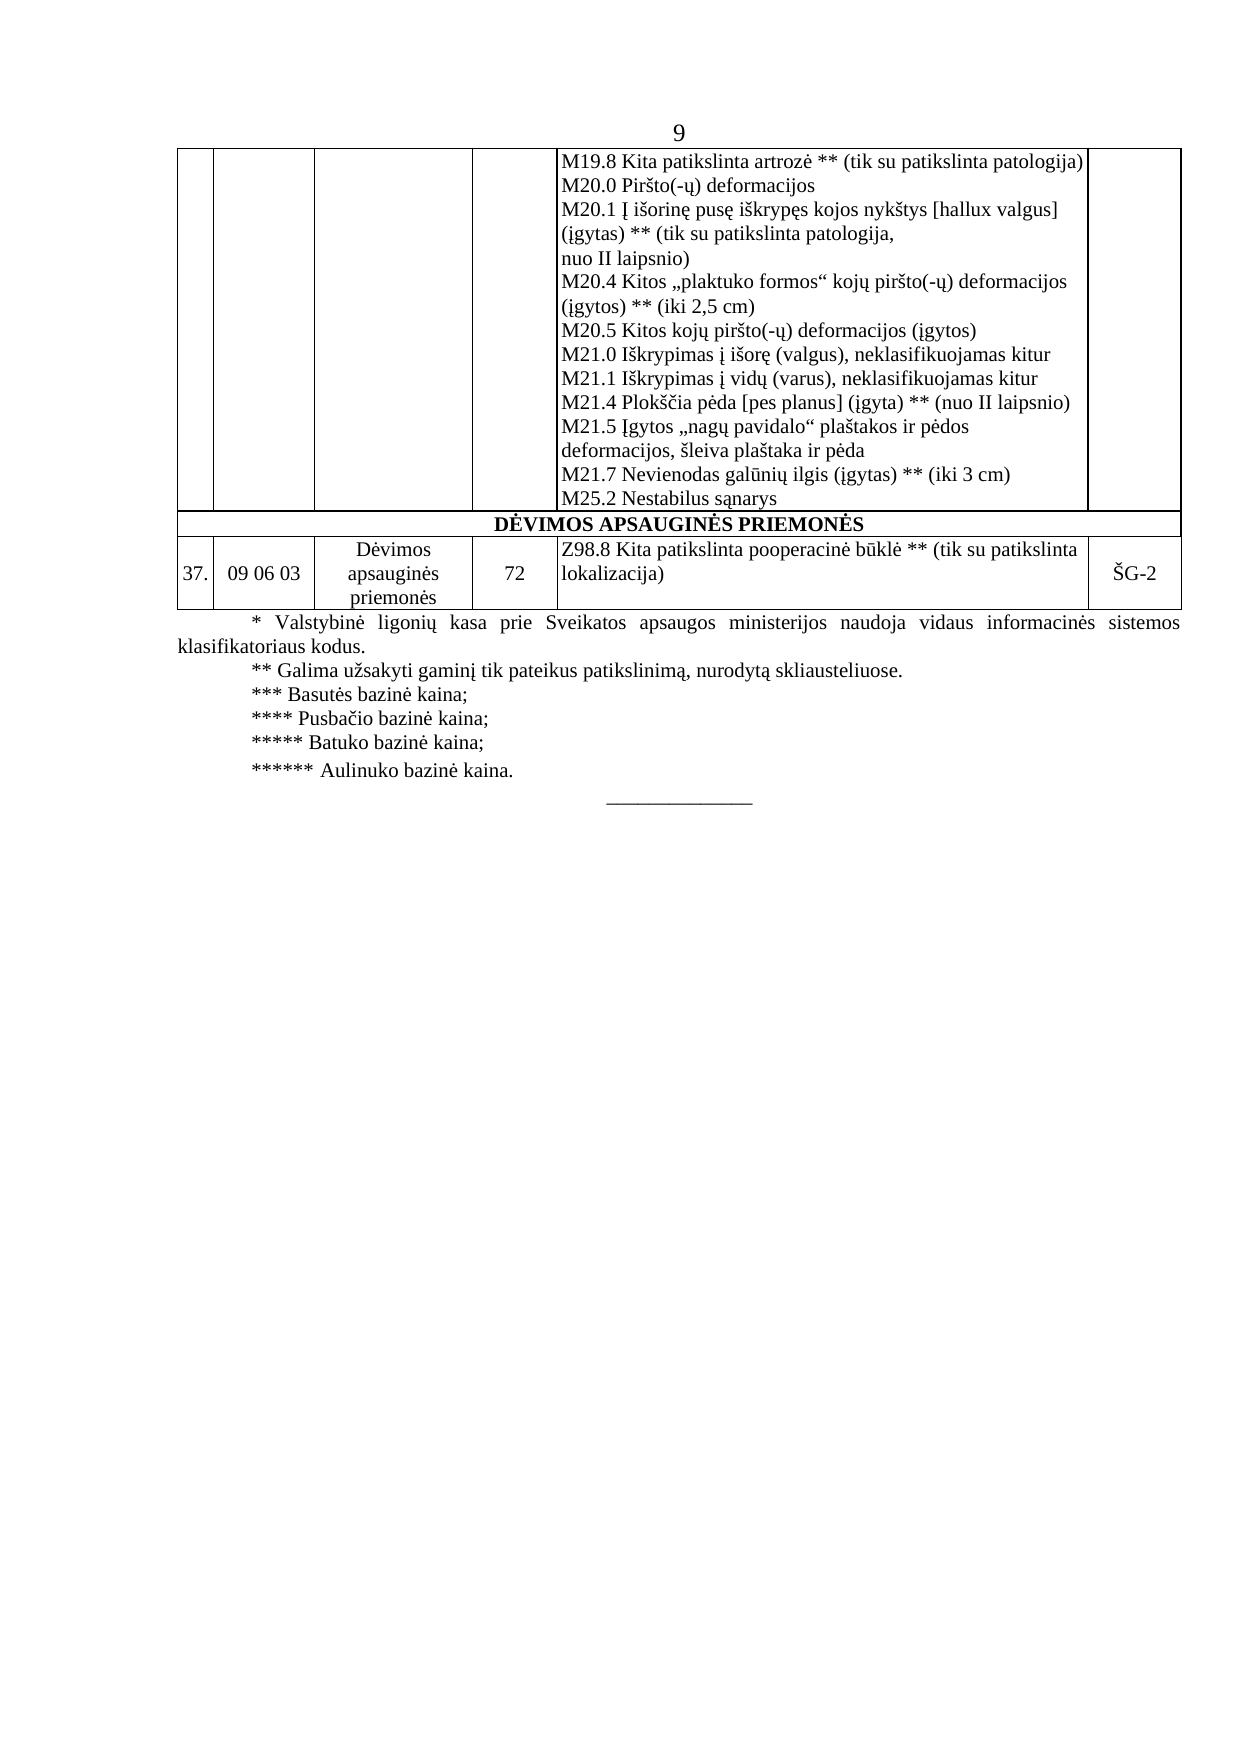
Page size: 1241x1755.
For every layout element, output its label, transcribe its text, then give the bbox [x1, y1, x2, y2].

text ***** Batuko bazinė kaina; [177, 730, 1181, 754]
table_cell 72 [473, 537, 557, 609]
text **** Pusbačio bazinė kaina; [177, 706, 1181, 730]
text * Valstybinė ligonių kasa prie Sveikatos apsaugos ministerijos naudoja vidaus informacinės sistemos klasifikatoriaus kodus. [177, 610, 1181, 658]
table_cell [214, 149, 314, 510]
table_cell [1089, 149, 1180, 510]
table_cell Z98.8 Kita patikslinta pooperacinė būklė ** (tik su patikslinta lokalizacija) [558, 537, 1088, 609]
text *** Basutės bazinė kaina; [177, 682, 1181, 706]
table_cell 37. [178, 537, 213, 609]
table_cell ŠG-2 [1089, 537, 1181, 609]
text ****** Aulinuko bazinė kaina. [177, 754, 1181, 783]
table_cell 09 06 03 [214, 537, 314, 609]
text ** Galima užsakyti gaminį tik pateikus patikslinimą, nurodytą skliausteliuose. [177, 658, 1181, 682]
text ______________ [177, 783, 1181, 807]
table_cell [178, 149, 213, 510]
table_cell [315, 149, 472, 510]
table_cell [473, 149, 556, 510]
